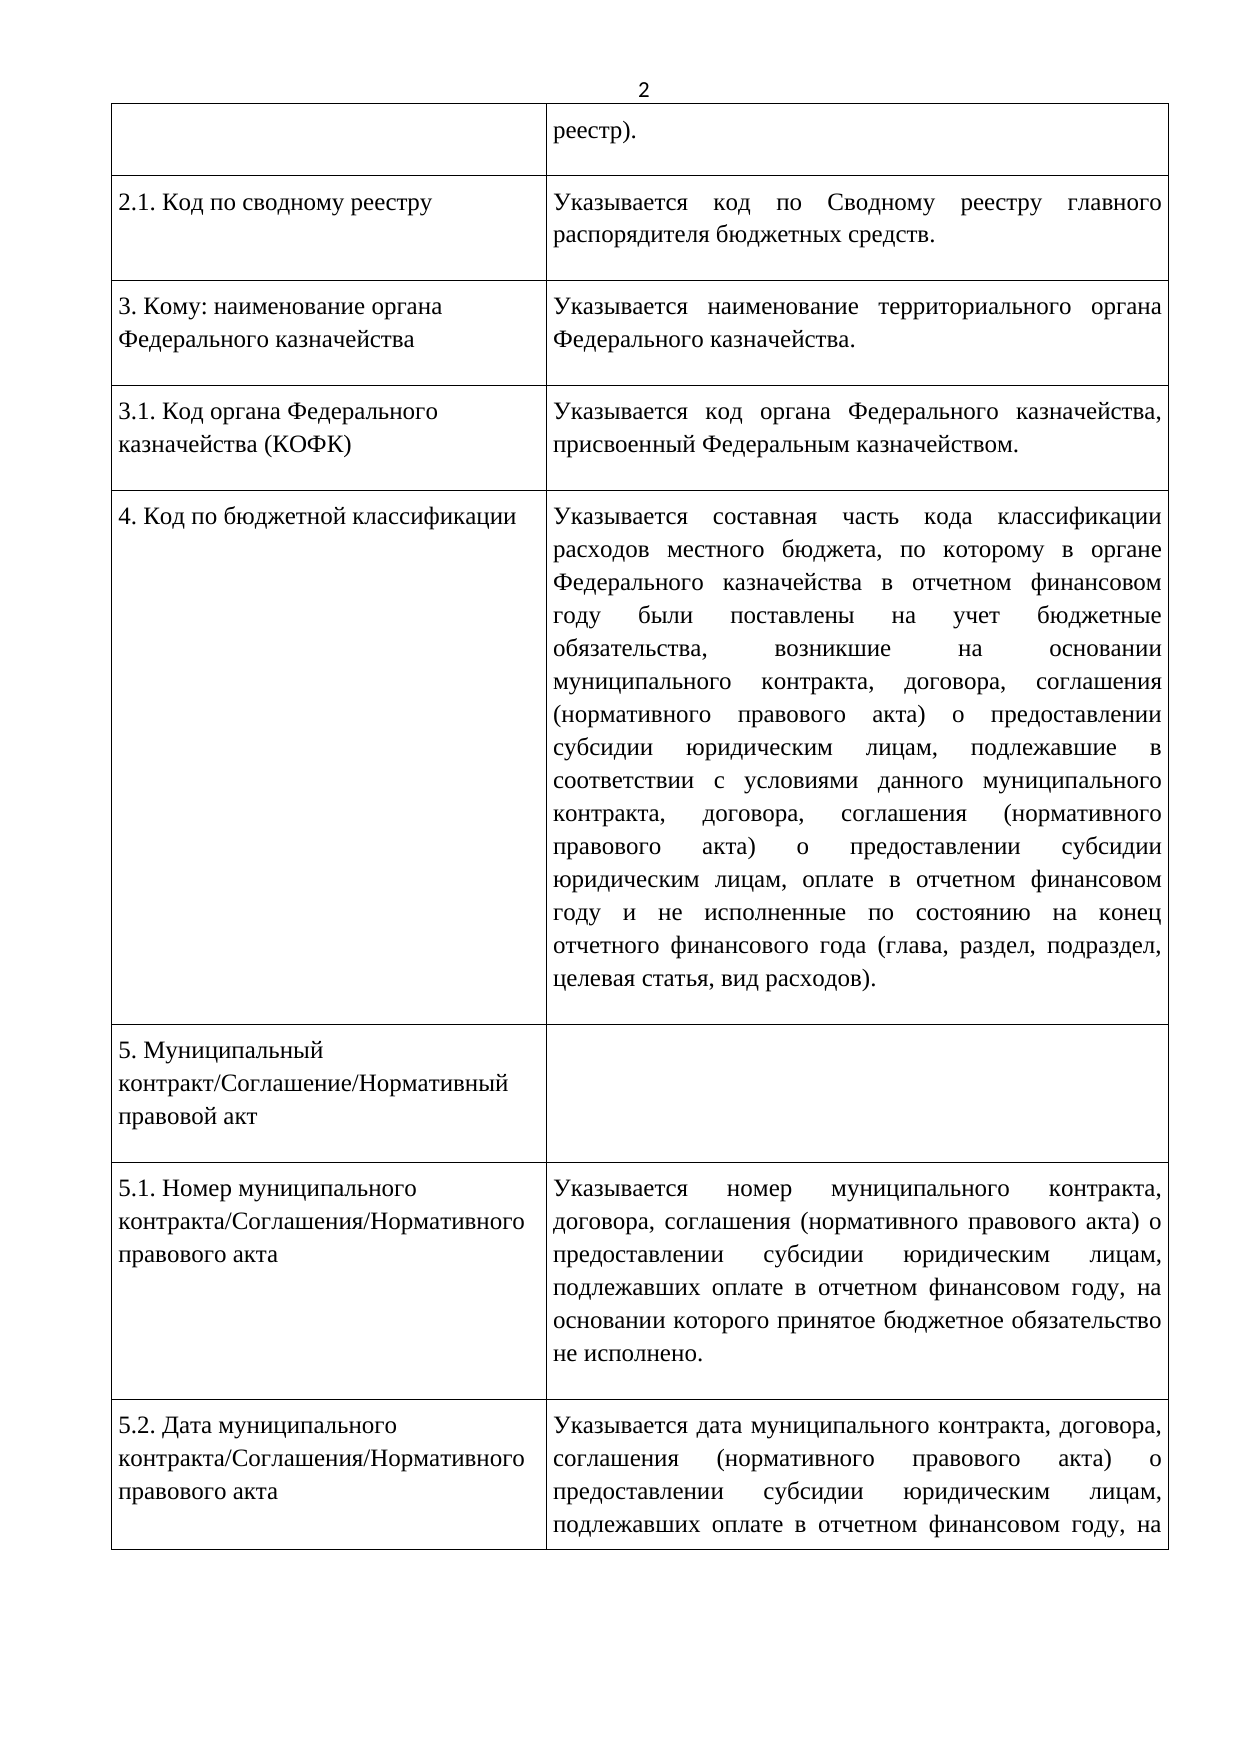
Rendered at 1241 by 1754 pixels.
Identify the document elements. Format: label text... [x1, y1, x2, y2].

table_cell Указывается составная часть кода классификации расходов местного бюджета, по которому в органе Федерального казначейства в отчетном финансовом году были поставлены на учет бюджетные обязательства, возникшие на основании муниципального контракта, договора, соглашения (нормативного правового акта) о предоставлении субсидии юридическим лицам, подлежавшие в соответствии с условиями данного муниципального контракта, договора, соглашения (нормативного правового акта) о предоставлении субсидии юридическим лицам, оплате в отчетном финансовом году и не исполненные по состоянию на конец отчетного финансового года (глава, раздел, подраздел, целевая статья, вид расходов). [547, 491, 1168, 1024]
table_cell Указывается наименование территориального органа Федерального казначейства. [547, 281, 1168, 385]
table_cell Указывается код по Сводному реестру главного распорядителя бюджетных средств. [547, 176, 1168, 280]
table_cell Указывается код органа Федерального казначейства, присвоенный Федеральным казначейством. [547, 386, 1168, 489]
table_cell 2.1. Код по сводному реестру [112, 176, 546, 280]
table_cell 5.1. Номер муниципального контракта/Соглашения/Нормативного правового акта [112, 1163, 546, 1399]
table_cell 3. Кому: наименование органа Федерального казначейства [112, 281, 546, 385]
table_cell реестр). [547, 104, 1168, 175]
table_cell 3.1. Код органа Федерального казначейства (КОФК) [112, 386, 546, 489]
table_cell 5.2. Дата муниципального контракта/Соглашения/Нормативного правового акта [112, 1400, 546, 1549]
table_cell 4. Код по бюджетной классификации [112, 491, 546, 1024]
table_cell [547, 1025, 1168, 1162]
table_cell 5. Муниципальный контракт/Соглашение/Нормативный правовой акт [112, 1025, 546, 1162]
table_cell Указывается номер муниципального контракта, договора, соглашения (нормативного правового акта) о предоставлении субсидии юридическим лицам, подлежавших оплате в отчетном финансовом году, на основании которого принятое бюджетное обязательство не исполнено. [547, 1163, 1168, 1399]
table_cell Указывается дата муниципального контракта, договора, соглашения (нормативного правового акта) о предоставлении субсидии юридическим лицам, подлежавших оплате в отчетном финансовом году, на [547, 1400, 1168, 1549]
table_cell [112, 104, 546, 175]
